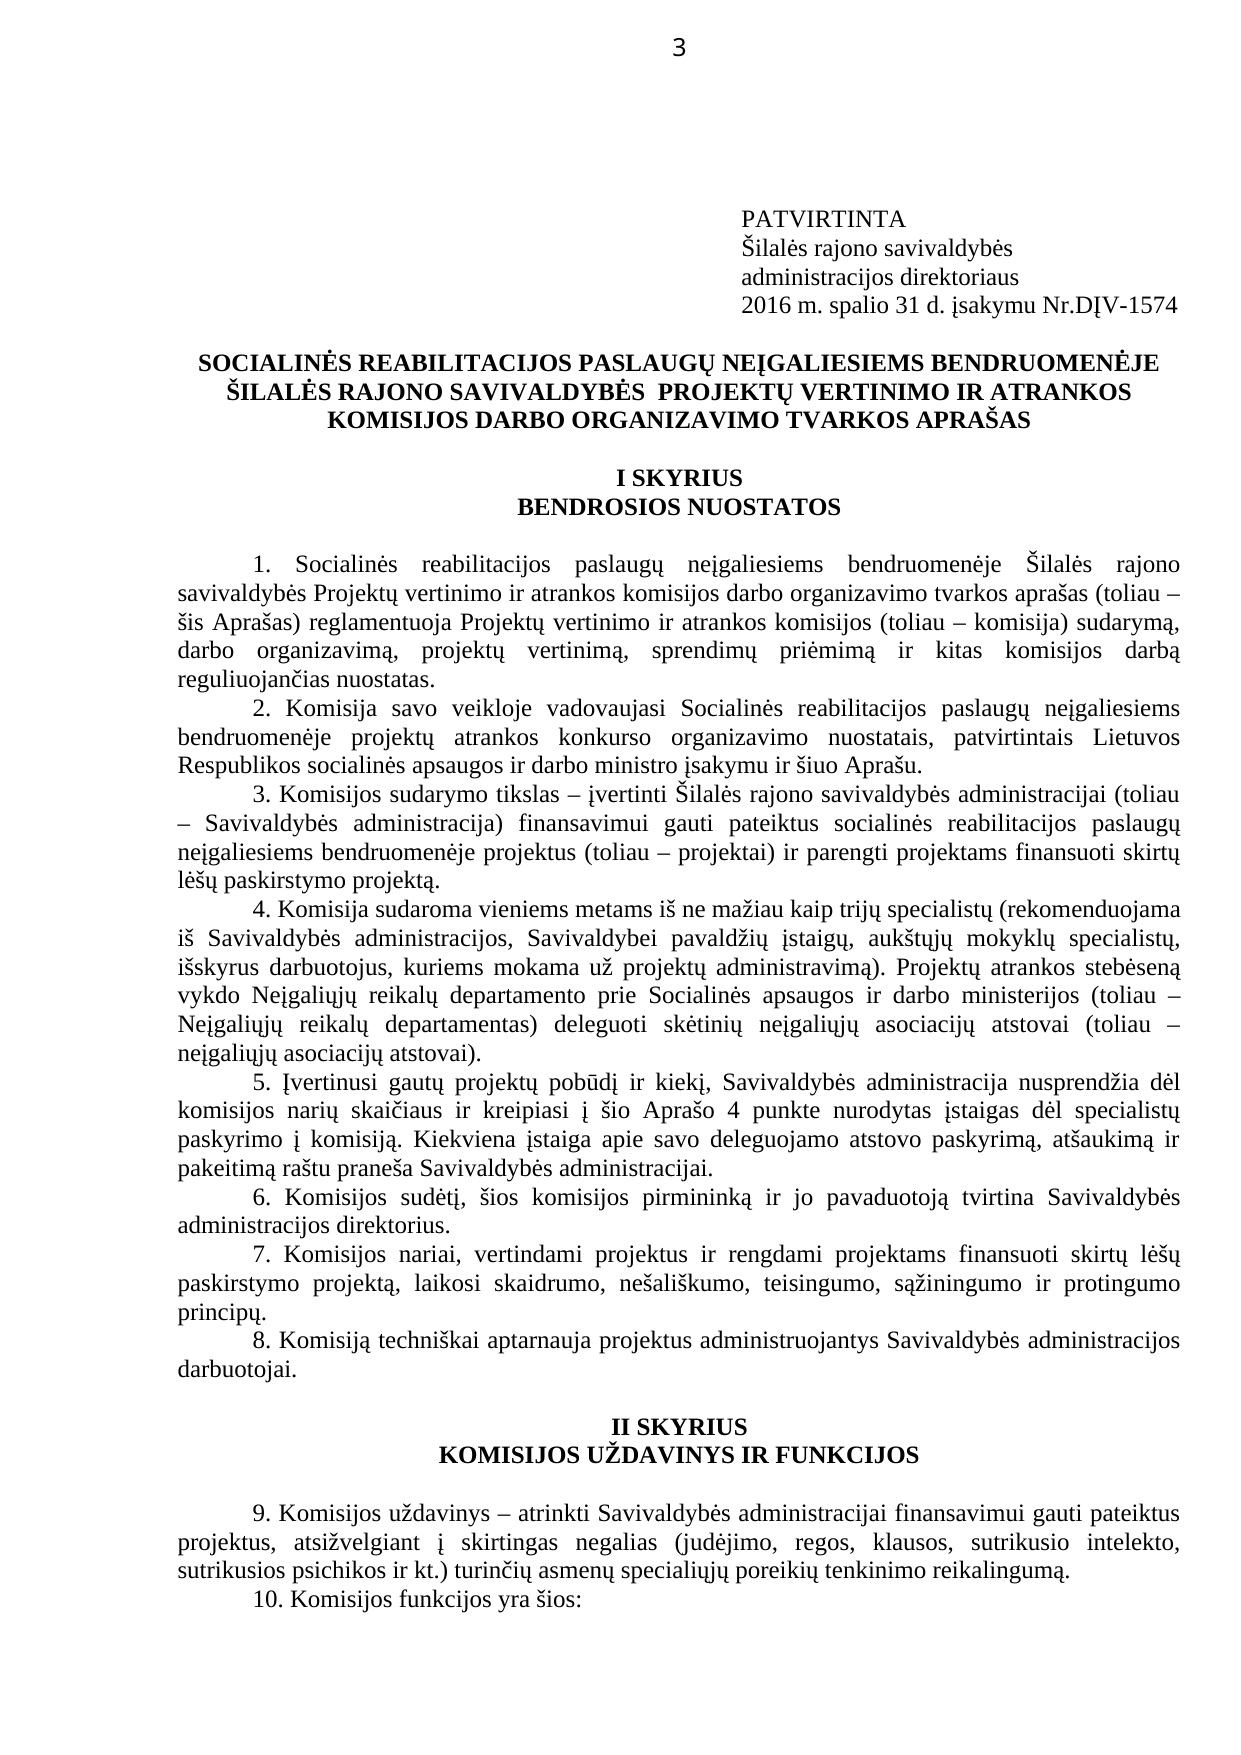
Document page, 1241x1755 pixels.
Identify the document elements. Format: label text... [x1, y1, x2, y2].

text administracijos direktoriaus [709, 262, 1181, 291]
text PATVIRTINTA [709, 204, 1181, 233]
text 8. Komisiją techniškai aptarnauja projektus administruojantys Savivaldybės administracijos darbuotojai. [177, 1326, 1181, 1383]
text 6. Komisijos sudėtį, šios komisijos pirmininką ir jo pavaduotoją tvirtina Savivaldybės administracijos direktorius. [177, 1182, 1181, 1239]
text 9. Komisijos uždavinys – atrinkti Savivaldybės administracijai finansavimui gauti pateiktus projektus, atsižvelgiant į skirtingas negalias (judėjimo, regos, klausos, sutrikusio intelekto, sutrikusios psichikos ir kt.) turinčių asmenų specialiųjų poreikių tenkinimo reikalingumą. [177, 1498, 1181, 1584]
text 2. Komisija savo veikloje vadovaujasi Socialinės reabilitacijos paslaugų neįgaliesiems bendruomenėje projektų atrankos konkurso organizavimo nuostatais, patvirtintais Lietuvos Respublikos socialinės apsaugos ir darbo ministro įsakymu ir šiuo Aprašu. [177, 693, 1181, 779]
text SOCIALINĖS REABILITACIJOS PASLAUGŲ NEĮGALIESIEMS BENDRUOMENĖJE ŠILALĖS RAJONO SAVIVALDYBĖS PROJEKTŲ VERTINIMO IR ATRANKOS KOMISIJOS DARBO ORGANIZAVIMO TVARKOS APRAŠAS [177, 348, 1181, 434]
text I SKYRIUS [177, 463, 1181, 492]
text KOMISIJOS UŽDAVINYS IR FUNKCIJOS [177, 1441, 1181, 1469]
text BENDROSIOS NUOSTATOS [177, 492, 1181, 521]
text 2016 m. spalio 31 d. įsakymu Nr.DĮV-1574 [709, 291, 1181, 319]
text 4. Komisija sudaroma vieniems metams iš ne mažiau kaip trijų specialistų (rekomenduojama iš Savivaldybės administracijos, Savivaldybei pavaldžių įstaigų, aukštųjų mokyklų specialistų, išskyrus darbuotojus, kuriems mokama už projektų administravimą). Projektų atrankos stebėseną vykdo Neįgaliųjų reikalų departamento prie Socialinės apsaugos ir darbo ministerijos (toliau – Neįgaliųjų reikalų departamentas) deleguoti skėtinių neįgaliųjų asociacijų atstovai (toliau – neįgaliųjų asociacijų atstovai). [177, 894, 1181, 1067]
text 7. Komisijos nariai, vertindami projektus ir rengdami projektams finansuoti skirtų lėšų paskirstymo projektą, laikosi skaidrumo, nešališkumo, teisingumo, sąžiningumo ir protingumo principų. [177, 1239, 1181, 1326]
text 1. Socialinės reabilitacijos paslaugų neįgaliesiems bendruomenėje Šilalės rajono savivaldybės Projektų vertinimo ir atrankos komisijos darbo organizavimo tvarkos aprašas (toliau – šis Aprašas) reglamentuoja Projektų vertinimo ir atrankos komisijos (toliau – komisija) sudarymą, darbo organizavimą, projektų vertinimą, sprendimų priėmimą ir kitas komisijos darbą reguliuojančias nuostatas. [177, 549, 1181, 693]
text Šilalės rajono savivaldybės [709, 233, 1181, 262]
text 3. Komisijos sudarymo tikslas – įvertinti Šilalės rajono savivaldybės administracijai (toliau – Savivaldybės administracija) finansavimui gauti pateiktus socialinės reabilitacijos paslaugų neįgaliesiems bendruomenėje projektus (toliau – projektai) ir parengti projektams finansuoti skirtų lėšų paskirstymo projektą. [177, 779, 1181, 894]
text 10. Komisijos funkcijos yra šios: [177, 1584, 1181, 1613]
text 5. Įvertinusi gautų projektų pobūdį ir kiekį, Savivaldybės administracija nusprendžia dėl komisijos narių skaičiaus ir kreipiasi į šio Aprašo 4 punkte nurodytas įstaigas dėl specialistų paskyrimo į komisiją. Kiekviena įstaiga apie savo deleguojamo atstovo paskyrimą, atšaukimą ir pakeitimą raštu praneša Savivaldybės administracijai. [177, 1067, 1181, 1182]
text II SKYRIUS [177, 1412, 1181, 1441]
